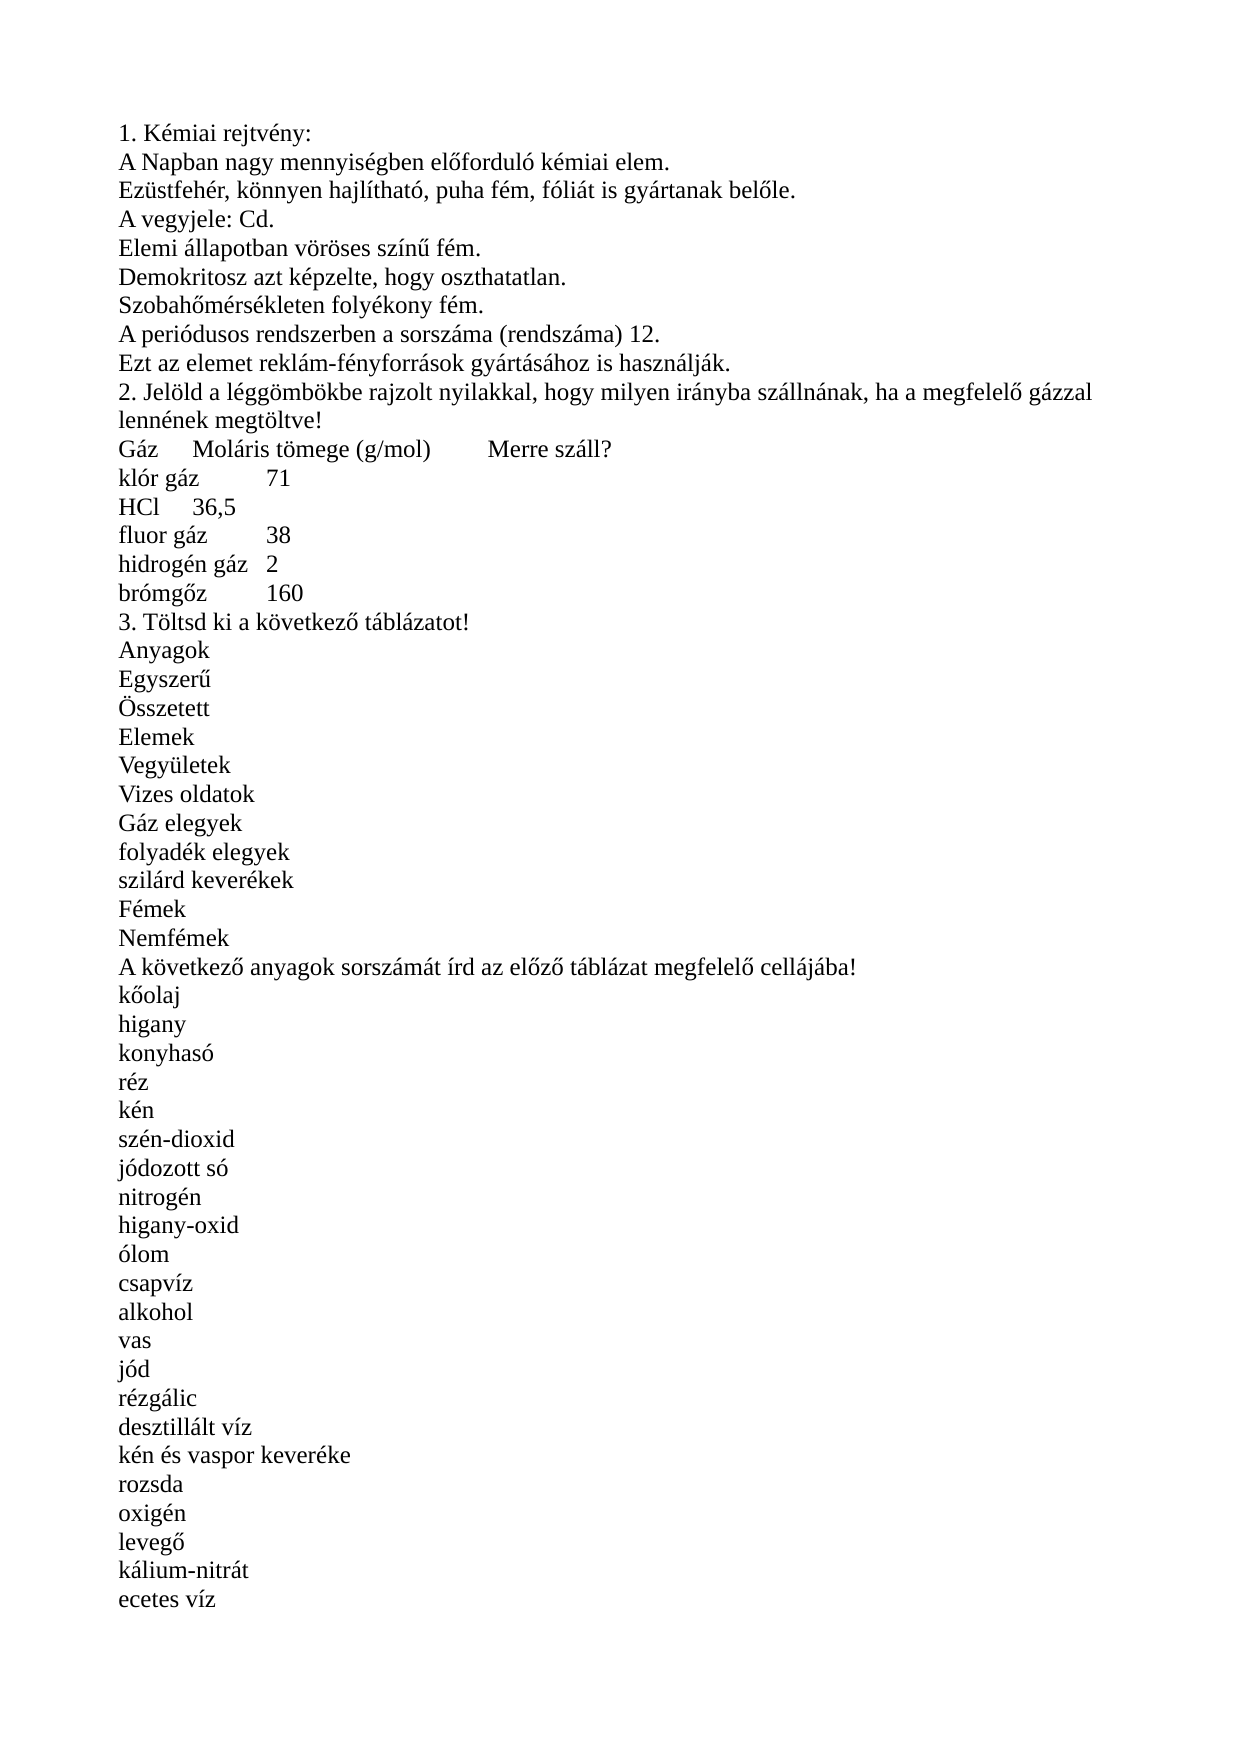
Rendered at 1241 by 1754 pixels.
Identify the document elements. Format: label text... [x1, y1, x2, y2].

text brómgőz 160 [118, 578, 1122, 607]
text rozsda [118, 1469, 1122, 1498]
text alkohol [118, 1297, 1122, 1326]
text levegő [118, 1527, 1122, 1556]
text folyadék elegyek [118, 837, 1122, 866]
text HCl 36,5 [118, 492, 1122, 521]
text Elemi állapotban vöröses színű fém. [118, 233, 1122, 262]
text Egyszerű [118, 664, 1122, 693]
text 2. Jelöld a léggömbökbe rajzolt nyilakkal, hogy milyen irányba szállnának, ha a megfelelő gázzal lennének megtöltve! [118, 377, 1122, 434]
text A következő anyagok sorszámát írd az előző táblázat megfelelő cellájába! [118, 952, 1122, 981]
text kén [118, 1096, 1122, 1124]
text Demokritosz azt képzelte, hogy oszthatatlan. [118, 262, 1122, 291]
text higany [118, 1009, 1122, 1038]
text kőolaj [118, 981, 1122, 1009]
text Vegyületek [118, 751, 1122, 779]
text vas [118, 1326, 1122, 1354]
text higany-oxid [118, 1211, 1122, 1239]
text klór gáz 71 [118, 463, 1122, 492]
text Ezüstfehér, könnyen hajlítható, puha fém, fóliát is gyártanak belőle. [118, 176, 1122, 204]
text Elemek [118, 722, 1122, 751]
text A periódusos rendszerben a sorszáma (rendszáma) 12. [118, 319, 1122, 348]
text 3. Töltsd ki a következő táblázatot! [118, 607, 1122, 636]
text Gáz Moláris tömege (g/mol) Merre száll? [118, 434, 1122, 463]
text kálium-nitrát [118, 1556, 1122, 1584]
text Ezt az elemet reklám-fényforrások gyártásához is használják. [118, 348, 1122, 377]
text Anyagok [118, 636, 1122, 664]
text rézgálic [118, 1383, 1122, 1412]
text csapvíz [118, 1268, 1122, 1297]
text szilárd keverékek [118, 866, 1122, 894]
text réz [118, 1067, 1122, 1096]
text 1. Kémiai rejtvény: [118, 118, 1122, 147]
text jódozott só [118, 1153, 1122, 1182]
text jód [118, 1354, 1122, 1383]
text Nemfémek [118, 923, 1122, 952]
text Szobahőmérsékleten folyékony fém. [118, 291, 1122, 319]
text desztillált víz [118, 1412, 1122, 1441]
text Vizes oldatok [118, 779, 1122, 808]
text kén és vaspor keveréke [118, 1441, 1122, 1469]
text konyhasó [118, 1038, 1122, 1067]
text Gáz elegyek [118, 808, 1122, 837]
text A Napban nagy mennyiségben előforduló kémiai elem. [118, 147, 1122, 176]
text oxigén [118, 1498, 1122, 1527]
text hidrogén gáz 2 [118, 549, 1122, 578]
text fluor gáz 38 [118, 521, 1122, 549]
text nitrogén [118, 1182, 1122, 1211]
text ólom [118, 1239, 1122, 1268]
text Fémek [118, 894, 1122, 923]
text szén-dioxid [118, 1124, 1122, 1153]
text ecetes víz [118, 1584, 1122, 1613]
text A vegyjele: Cd. [118, 204, 1122, 233]
text Összetett [118, 693, 1122, 722]
